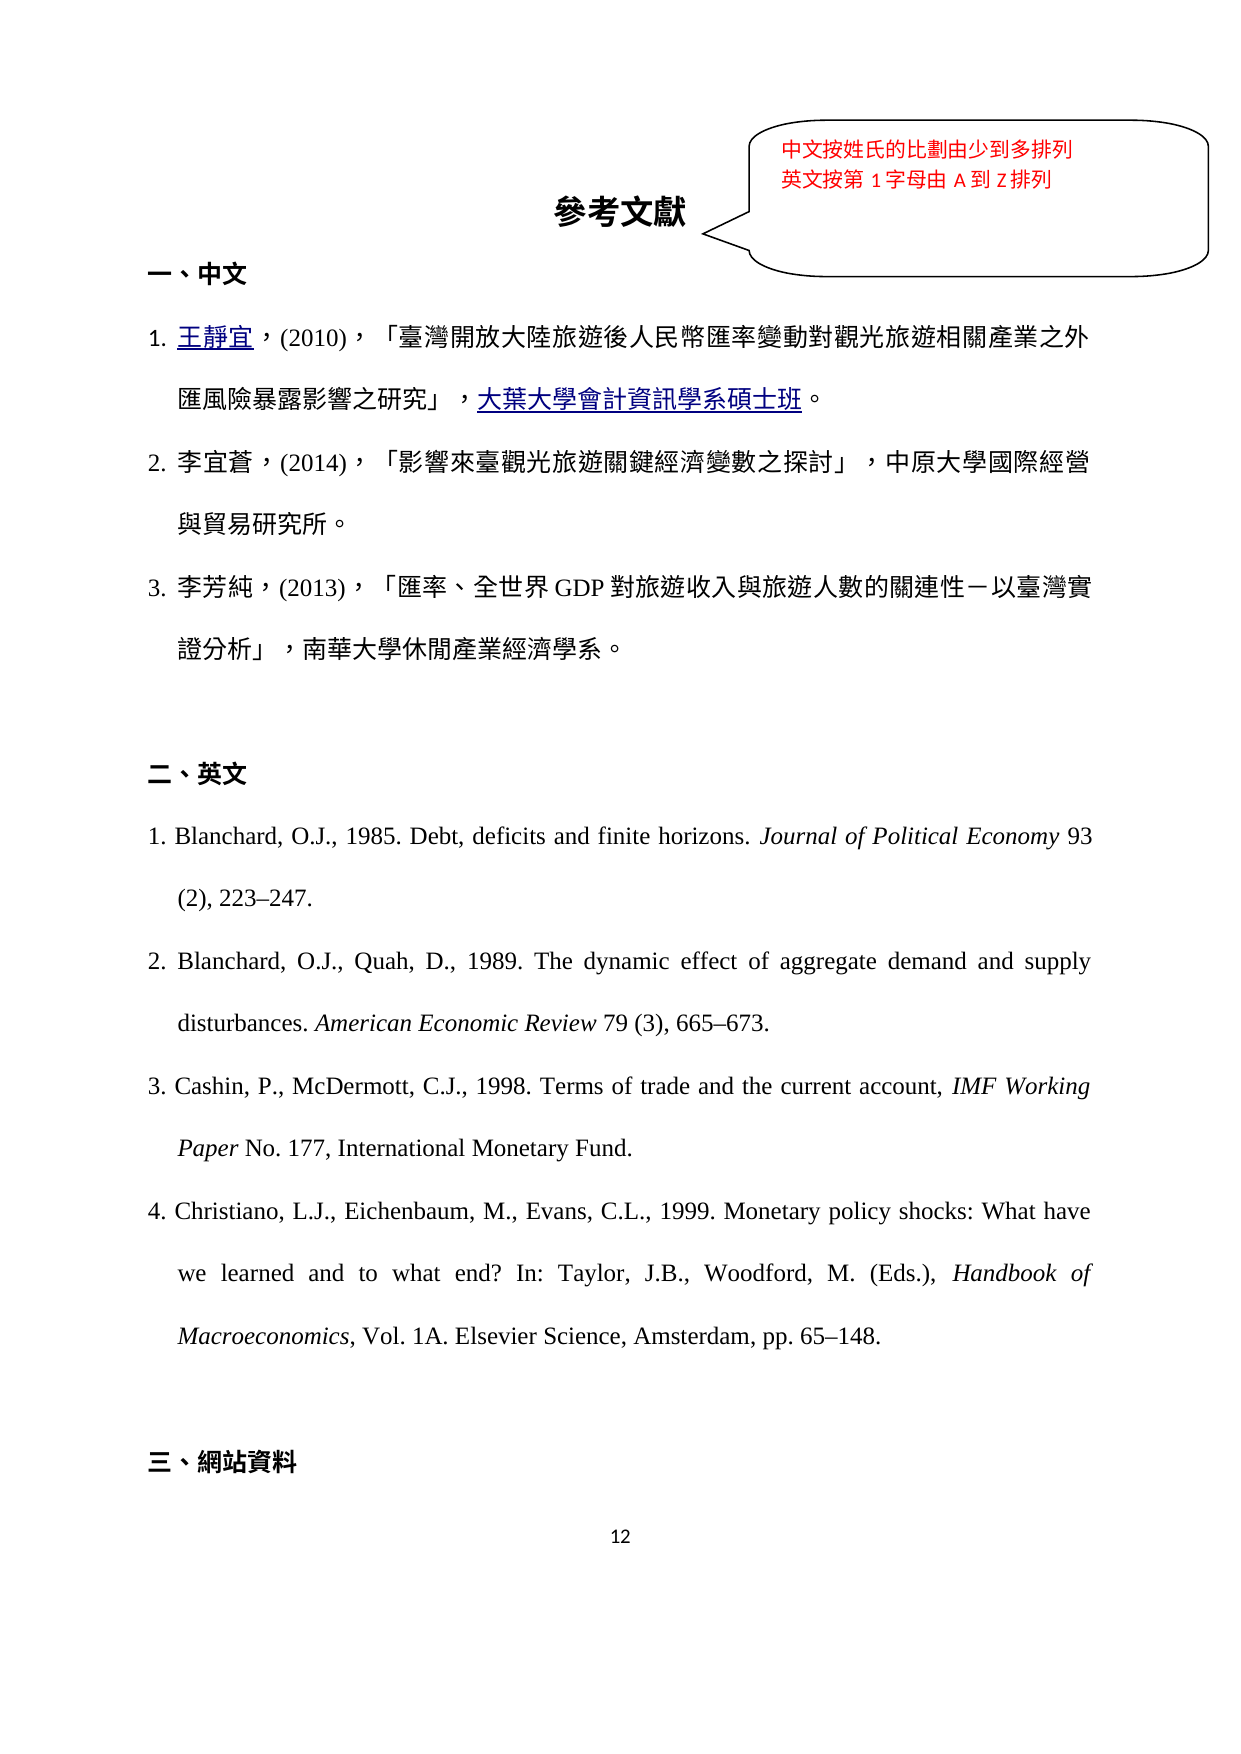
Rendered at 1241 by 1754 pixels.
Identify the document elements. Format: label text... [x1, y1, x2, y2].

subtitle 參考文獻 [148, 169, 748, 231]
text 一、中文 [148, 231, 1092, 294]
text 2. Blanchard, O.J., Quah, D., 1989. The dynamic effect of aggregate demand and supply disturbances. American Economic Review 79 (3), 665–673. [148, 919, 1092, 1044]
list 李芳純，(2013)，「匯率、全世界GDP對旅遊收入與旅遊人數的關連性－以臺灣實證分析」，南華大學休閒產業經濟學系。 [148, 544, 1092, 669]
text 1. Blanchard, O.J., 1985. Debt, deficits and finite horizons. Journal of Political Economy 93 (2), 223–247. [148, 794, 1092, 919]
text 3. Cashin, P., McDermott, C.J., 1998. Terms of trade and the current account, IMF Working Paper No. 177, International Monetary Fund. [148, 1044, 1092, 1169]
text 4. Christiano, L.J., Eichenbaum, M., Evans, C.L., 1999. Monetary policy shocks: What have we learned and to what end? In: Taylor, J.B., Woodford, M. (Eds.), Handbook of Macroeconomics, Vol. 1A. Elsevier Science, Amsterdam, pp. 65–148. [148, 1169, 1092, 1356]
text 二、英文 [148, 731, 1092, 794]
list 王靜宜，(2010)，「臺灣開放大陸旅遊後人民幣匯率變動對觀光旅遊相關產業之外匯風險暴露影響之研究」，大葉大學會計資訊學系碩士班。 [148, 294, 1092, 419]
list 李宜蒼，(2014)，「影響來臺觀光旅遊關鍵經濟變數之探討」，中原大學國際經營與貿易研究所。 [148, 419, 1092, 544]
text 三、網站資料 [148, 1419, 1092, 1481]
